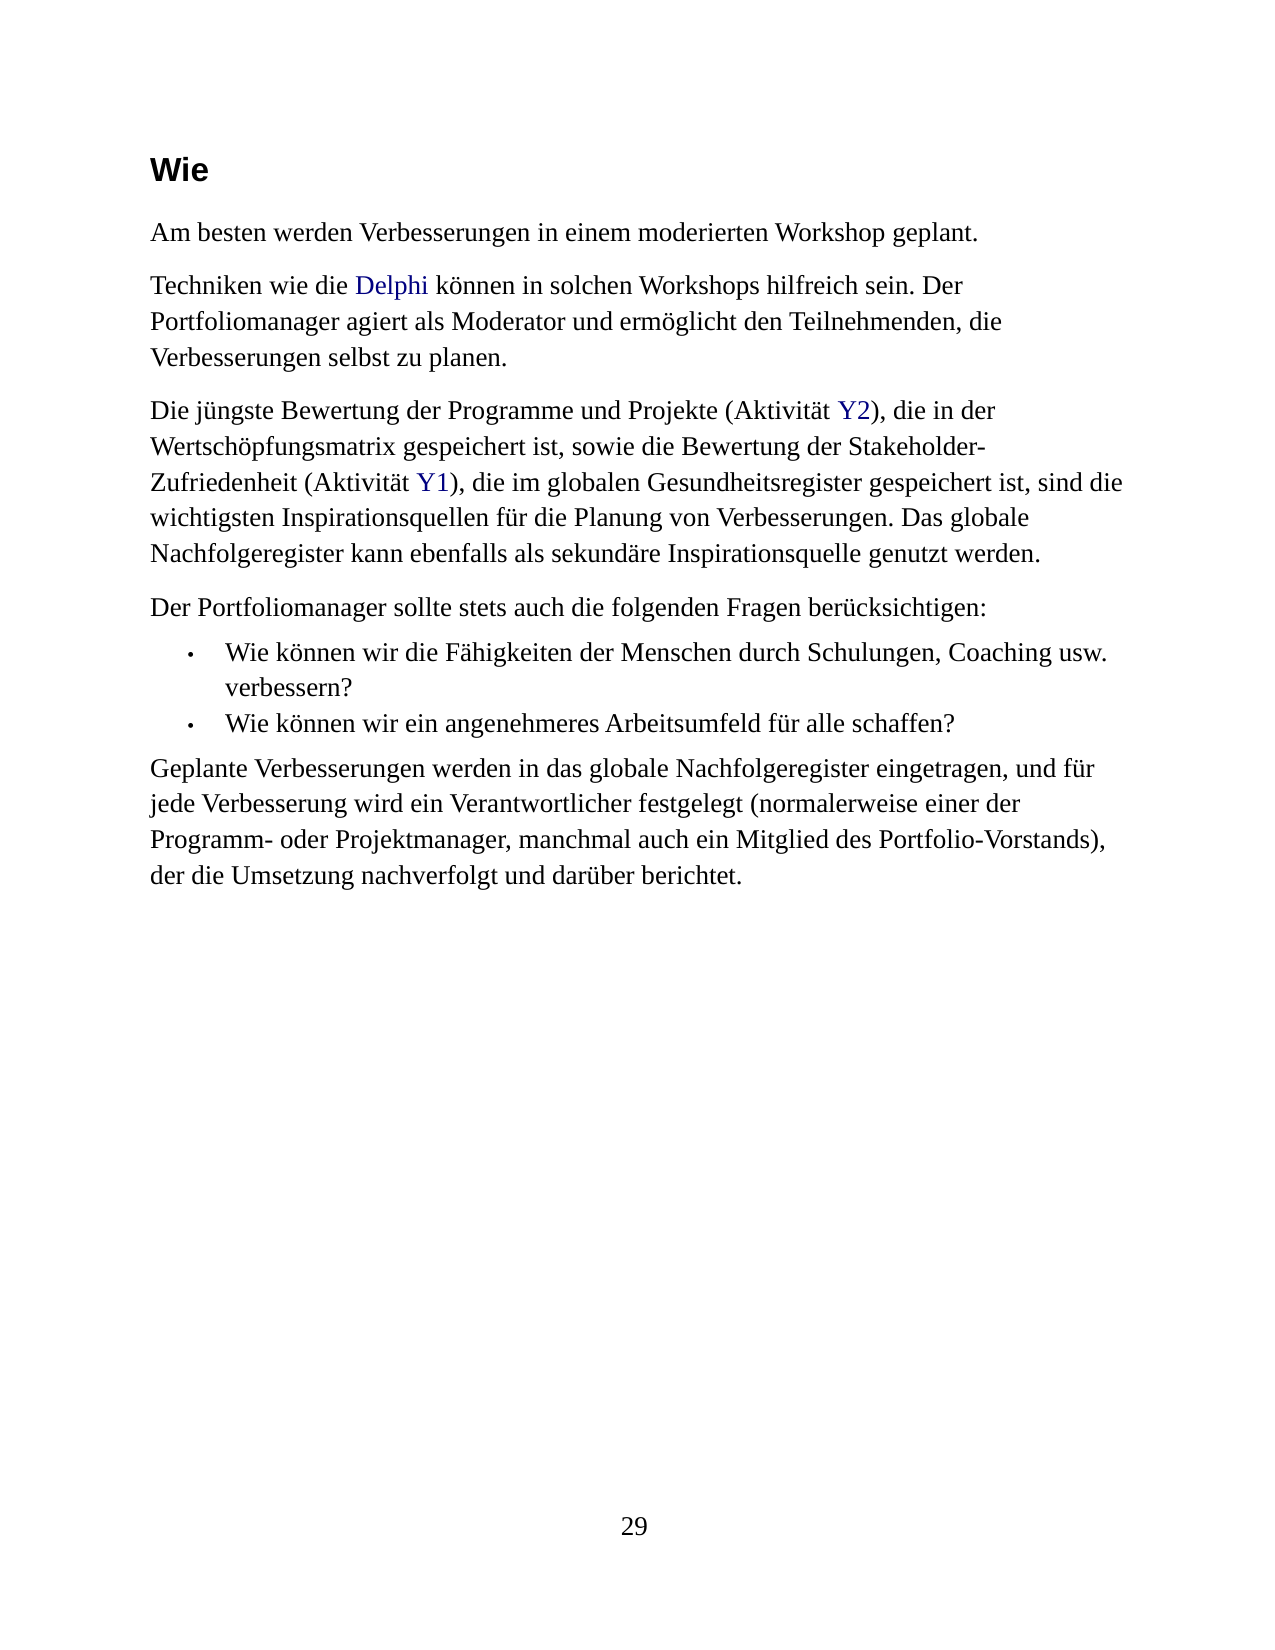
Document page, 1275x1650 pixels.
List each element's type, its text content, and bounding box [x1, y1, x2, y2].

text Der Portfoliomanager sollte stets auch die folgenden Fragen berücksichtigen: [150, 591, 1125, 622]
text Am besten werden Verbesserungen in einem moderierten Workshop geplant. [150, 216, 1125, 247]
list Wie können wir die Fähigkeiten der Menschen durch Schulungen, Coaching usw. verbessern? [187, 636, 1125, 702]
subtitle Wie [150, 150, 1125, 188]
text Die jüngste Bewertung der Programme und Projekte (Aktivität Y2), die in der Wertschöpfungsmatrix gespeichert ist, sowie die Bewertung der Stakeholder-Zufriedenheit (Aktivität Y1), die im globalen Gesundheitsregister gespeichert ist, sind die wichtigsten Inspirationsquellen für die Planung von Verbesserungen. Das globale Nachfolgeregister kann ebenfalls als sekundäre Inspirationsquelle genutzt werden. [150, 394, 1125, 568]
text Techniken wie die Delphi können in solchen Workshops hilfreich sein. Der Portfoliomanager agiert als Moderator und ermöglicht den Teilnehmenden, die Verbesserungen selbst zu planen. [150, 269, 1125, 372]
text Geplante Verbesserungen werden in das globale Nachfolgeregister eingetragen, und für jede Verbesserung wird ein Verantwortlicher festgelegt (normalerweise einer der Programm- oder Projektmanager, manchmal auch ein Mitglied des Portfolio-Vorstands), der die Umsetzung nachverfolgt und darüber berichtet. [150, 752, 1125, 890]
list Wie können wir ein angenehmeres Arbeitsumfeld für alle schaffen? [187, 707, 1125, 738]
